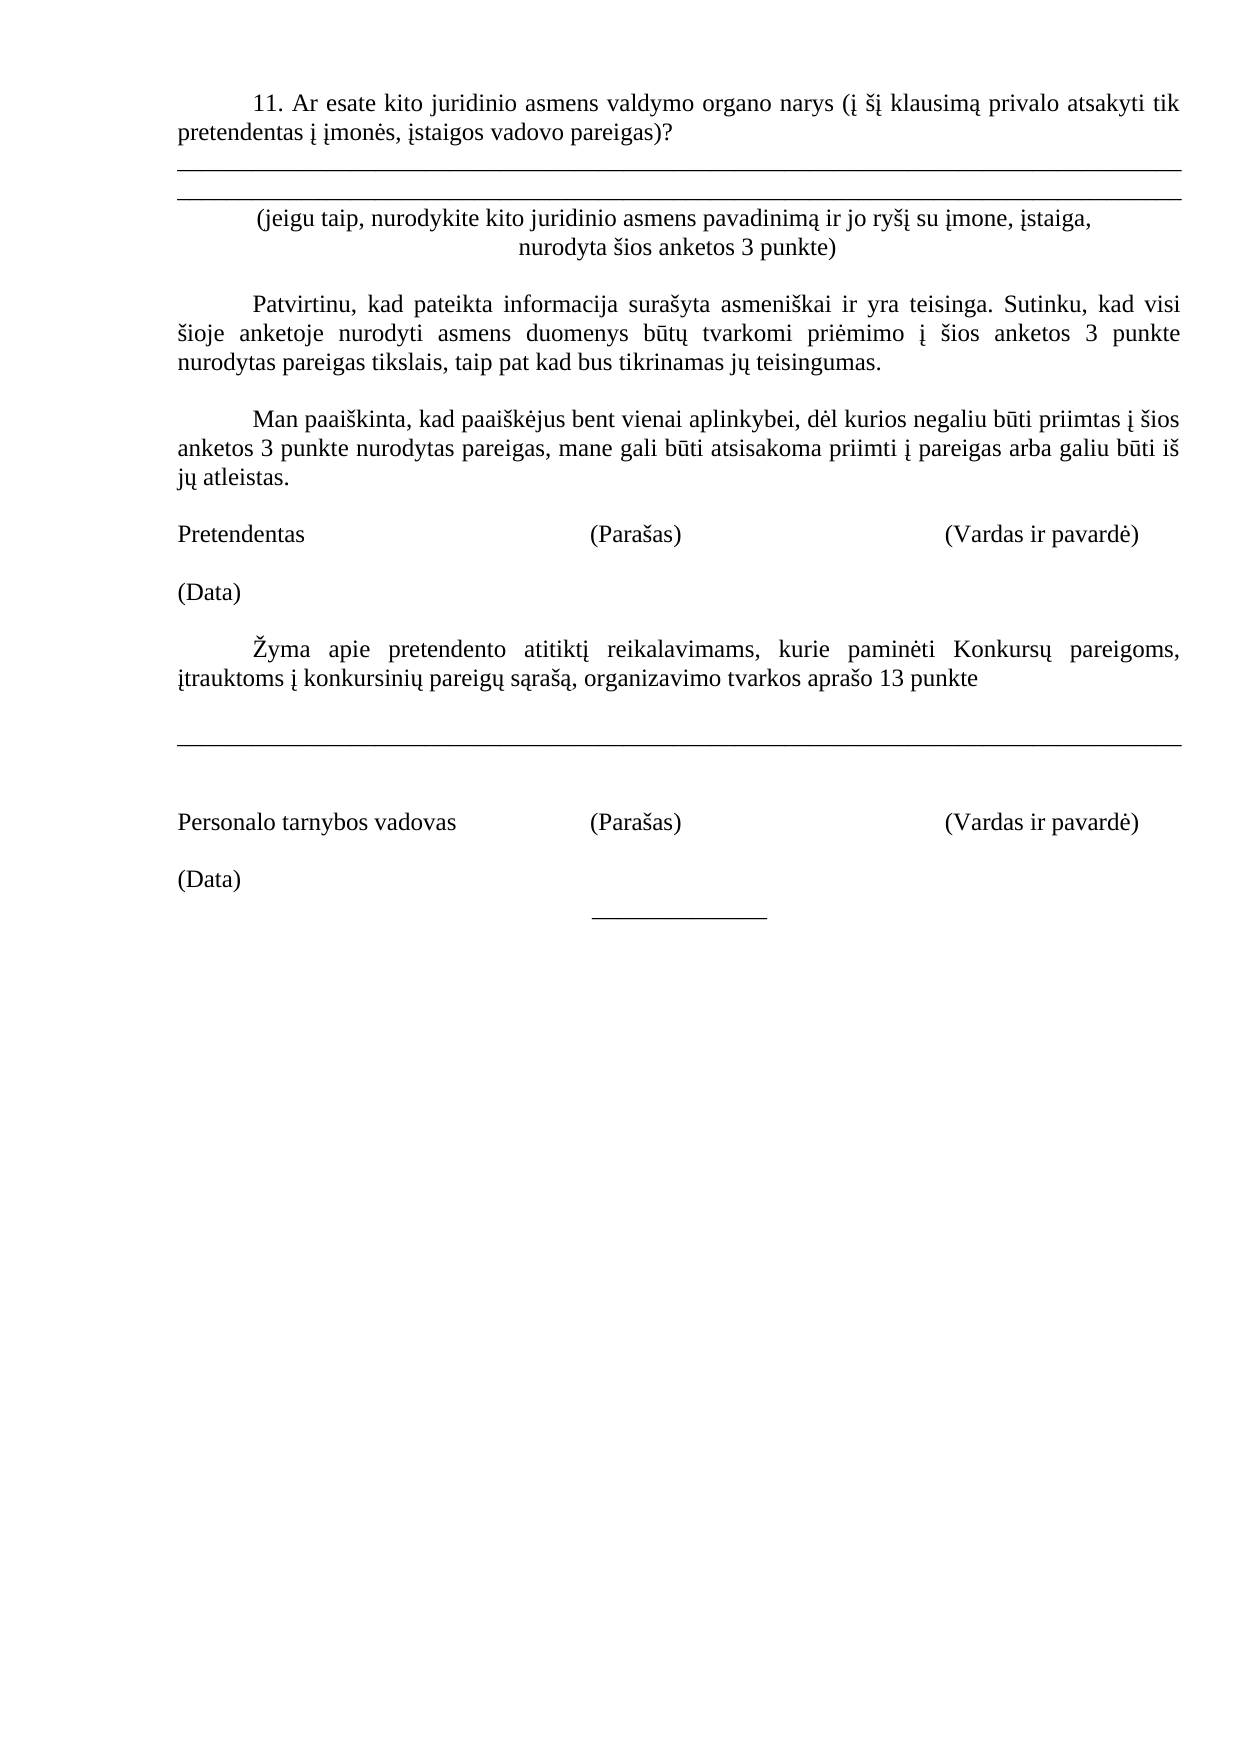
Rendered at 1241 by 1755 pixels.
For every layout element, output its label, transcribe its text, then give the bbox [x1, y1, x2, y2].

text ______________ [177, 893, 1181, 922]
text nurodyta šios anketos 3 punkte) [177, 232, 1181, 260]
text (Data) [177, 577, 1181, 605]
text Man paaiškinta, kad paaiškėjus bent vienai aplinkybei, dėl kurios negaliu būti priimtas į šios anketos 3 punkte nurodytas pareigas, mane gali būti atsisakoma priimti į pareigas arba galiu būti iš jų atleistas. [177, 404, 1181, 490]
text Patvirtinu, kad pateikta informacija surašyta asmeniškai ir yra teisinga. Sutinku, kad visi šioje anketoje nurodyti asmens duomenys būtų tvarkomi priėmimo į šios anketos 3 punkte nurodytas pareigas tikslais, taip pat kad bus tikrinamas jų teisingumas. [177, 289, 1181, 375]
text (Data) [177, 864, 1181, 893]
text Personalo tarnybos vadovas (Parašas) (Vardas ir pavardė) [177, 807, 1181, 835]
text (jeigu taip, nurodykite kito juridinio asmens pavadinimą ir jo ryšį su įmone, įstaiga, [177, 203, 1181, 232]
text 11. Ar esate kito juridinio asmens valdymo organo narys (į šį klausimą privalo atsakyti tik pretendentas į įmonės, įstaigos vadovo pareigas)? [177, 88, 1181, 145]
text Pretendentas (Parašas) (Vardas ir pavardė) [177, 519, 1181, 548]
text Žyma apie pretendento atitiktį reikalavimams, kurie paminėti Konkursų pareigoms, įtrauktoms į konkursinių pareigų sąrašą, organizavimo tvarkos aprašo 13 punkte [177, 634, 1181, 692]
